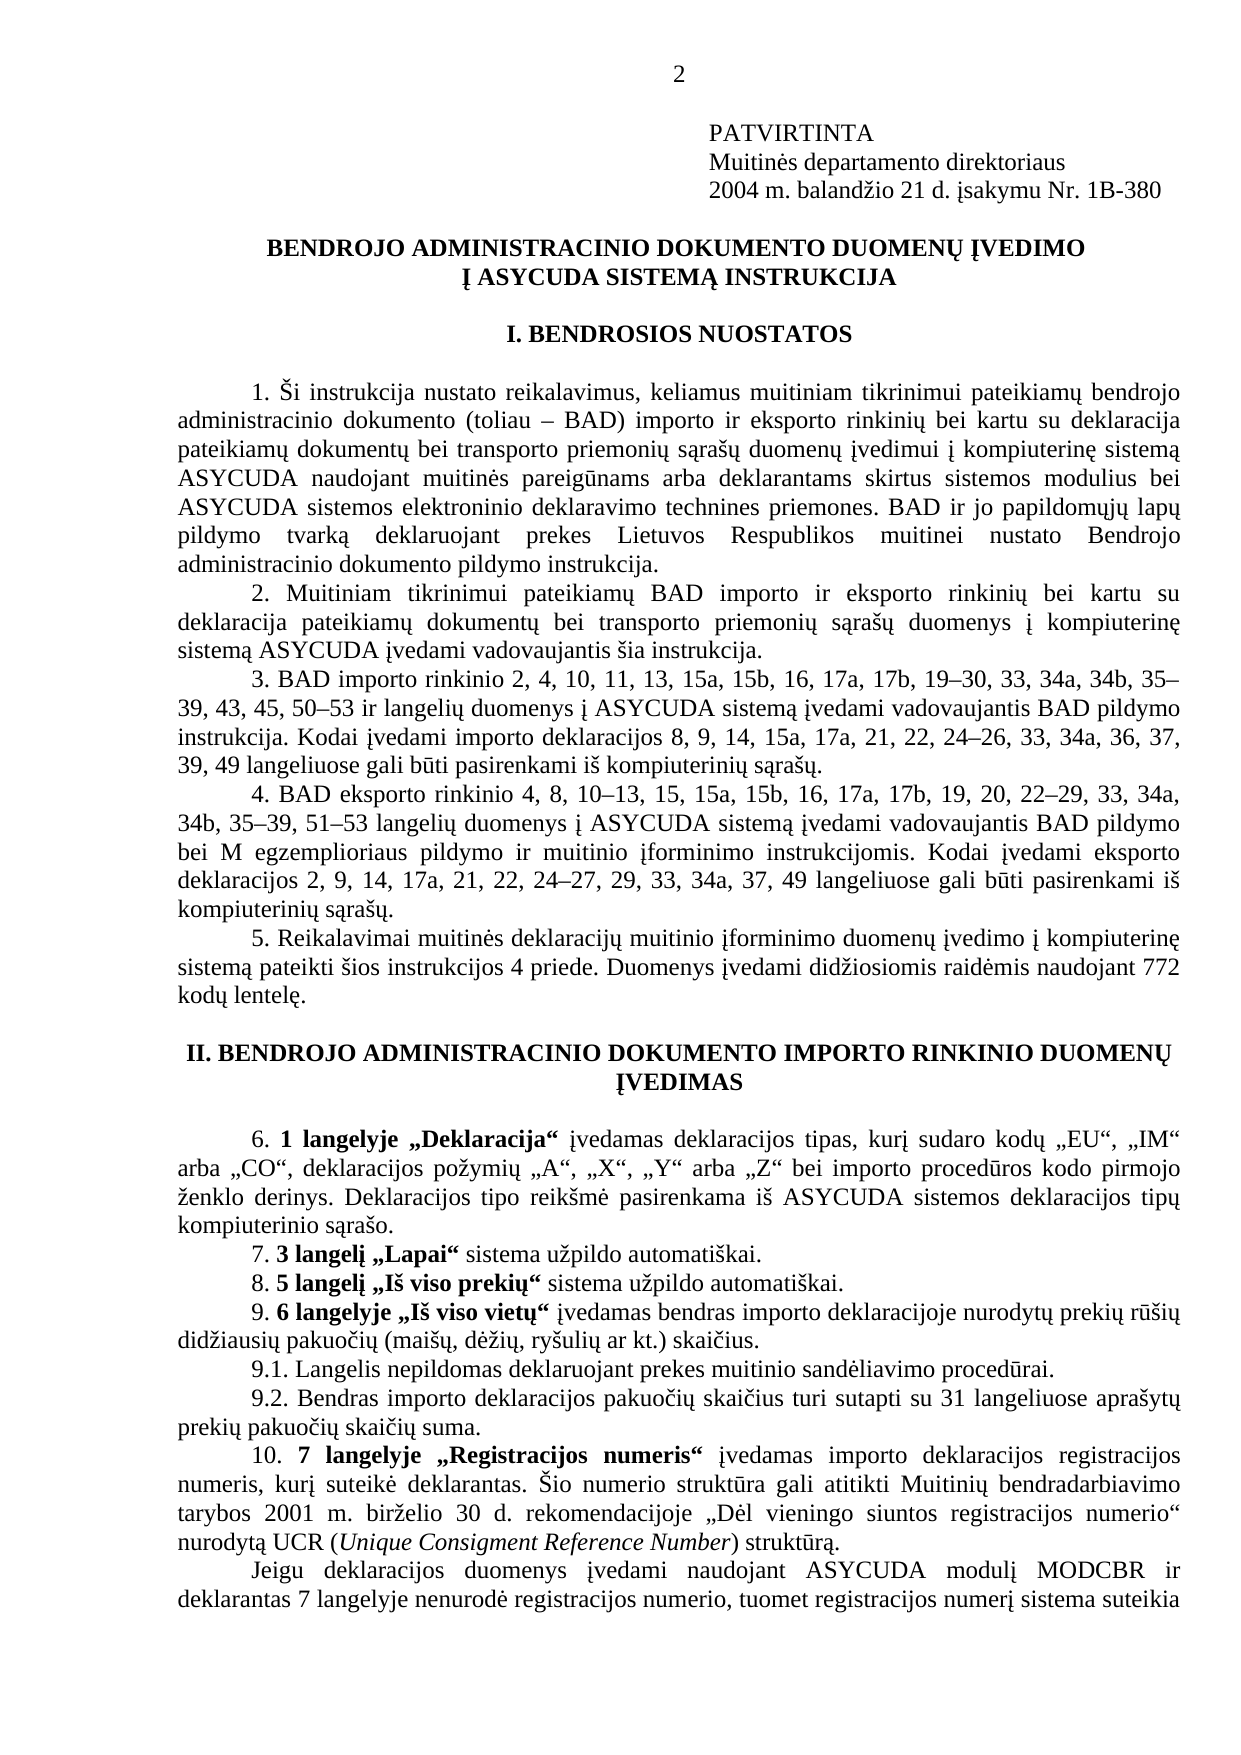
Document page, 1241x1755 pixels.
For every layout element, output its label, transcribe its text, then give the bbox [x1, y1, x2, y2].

text 3. BAD importo rinkinio 2, 4, 10, 11, 13, 15a, 15b, 16, 17a, 17b, 19–30, 33, 34a, 34b, 35–39, 43, 45, 50–53 ir langelių duomenys į ASYCUDA sistemą įvedami vadovaujantis BAD pildymo instrukcija. Kodai įvedami importo deklaracijos 8, 9, 14, 15a, 17a, 21, 22, 24–26, 33, 34a, 36, 37, 39, 49 langeliuose gali būti pasirenkami iš kompiuterinių sąrašų. [177, 664, 1181, 779]
text 9.1. Langelis nepildomas deklaruojant prekes muitinio sandėliavimo procedūrai. [177, 1354, 1181, 1383]
text 5. Reikalavimai muitinės deklaracijų muitinio įforminimo duomenų įvedimo į kompiuterinę sistemą pateikti šios instrukcijos 4 priede. Duomenys įvedami didžiosiomis raidėmis naudojant 772 kodų lentelę. [177, 923, 1181, 1009]
text Jeigu deklaracijos duomenys įvedami naudojant ASYCUDA modulį MODCBR ir deklarantas 7 langelyje nenurodė registracijos numerio, tuomet registracijos numerį sistema suteikia [177, 1556, 1181, 1613]
text 2. Muitiniam tikrinimui pateikiamų BAD importo ir eksporto rinkinių bei kartu su deklaracija pateikiamų dokumentų bei transporto priemonių sąrašų duomenys į kompiuterinę sistemą ASYCUDA įvedami vadovaujantis šia instrukcija. [177, 578, 1181, 664]
text 8. 5 langelį „Iš viso prekių“ sistema užpildo automatiškai. [177, 1268, 1181, 1297]
text 10. 7 langelyje „Registracijos numeris“ įvedamas importo deklaracijos registracijos numeris, kurį suteikė deklarantas. Šio numerio struktūra gali atitikti Muitinių bendradarbiavimo tarybos 2001 m. birželio 30 d. rekomendacijoje „Dėl vieningo siuntos registracijos numerio“ nurodytą UCR (Unique Consigment Reference Number) struktūrą. [177, 1441, 1181, 1556]
text 6. 1 langelyje „Deklaracija“ įvedamas deklaracijos tipas, kurį sudaro kodų „EU“, „IM“ arba „CO“, deklaracijos požymių „A“, „X“, „Y“ arba „Z“ bei importo procedūros kodo pirmojo ženklo derinys. Deklaracijos tipo reikšmė pasirenkama iš ASYCUDA sistemos deklaracijos tipų kompiuterinio sąrašo. [177, 1124, 1181, 1239]
text 9. 6 langelyje „Iš viso vietų“ įvedamas bendras importo deklaracijoje nurodytų prekių rūšių didžiausių pakuočių (maišų, dėžių, ryšulių ar kt.) skaičius. [177, 1297, 1181, 1354]
text 9.2. Bendras importo deklaracijos pakuočių skaičius turi sutapti su 31 langeliuose aprašytų prekių pakuočių skaičių suma. [177, 1383, 1181, 1441]
text 7. 3 langelį „Lapai“ sistema užpildo automatiškai. [177, 1239, 1181, 1268]
text 2004 m. balandžio 21 d. įsakymu Nr. 1B-380 [177, 176, 1181, 204]
text 1. Ši instrukcija nustato reikalavimus, keliamus muitiniam tikrinimui pateikiamų bendrojo administracinio dokumento (toliau – BAD) importo ir eksporto rinkinių bei kartu su deklaracija pateikiamų dokumentų bei transporto priemonių sąrašų duomenų įvedimui į kompiuterinę sistemą ASYCUDA naudojant muitinės pareigūnams arba deklarantams skirtus sistemos modulius bei ASYCUDA sistemos elektroninio deklaravimo technines priemones. BAD ir jo papildomųjų lapų pildymo tvarką deklaruojant prekes Lietuvos Respublikos muitinei nustato Bendrojo administracinio dokumento pildymo instrukcija. [177, 377, 1181, 578]
text BENDROJO ADMINISTRACINIO DOKUMENTO DUOMENŲ ĮVEDIMO [177, 233, 1181, 262]
text 4. BAD eksporto rinkinio 4, 8, 10–13, 15, 15a, 15b, 16, 17a, 17b, 19, 20, 22–29, 33, 34a, 34b, 35–39, 51–53 langelių duomenys į ASYCUDA sistemą įvedami vadovaujantis BAD pildymo bei M egzemplioriaus pildymo ir muitinio įforminimo instrukcijomis. Kodai įvedami eksporto deklaracijos 2, 9, 14, 17a, 21, 22, 24–27, 29, 33, 34a, 37, 49 langeliuose gali būti pasirenkami iš kompiuterinių sąrašų. [177, 779, 1181, 923]
text Muitinės departamento direktoriaus [177, 147, 1181, 176]
text I. BENDROSIOS NUOSTATOS [177, 319, 1181, 348]
text PATVIRTINTA [709, 118, 1181, 147]
text Į ASYCUDA SISTEMĄ INSTRUKCIJA [177, 262, 1181, 291]
text II. BENDROJO ADMINISTRACINIO DOKUMENTO IMPORTO RINKINIO DUOMENŲ ĮVEDIMAS [177, 1038, 1181, 1096]
